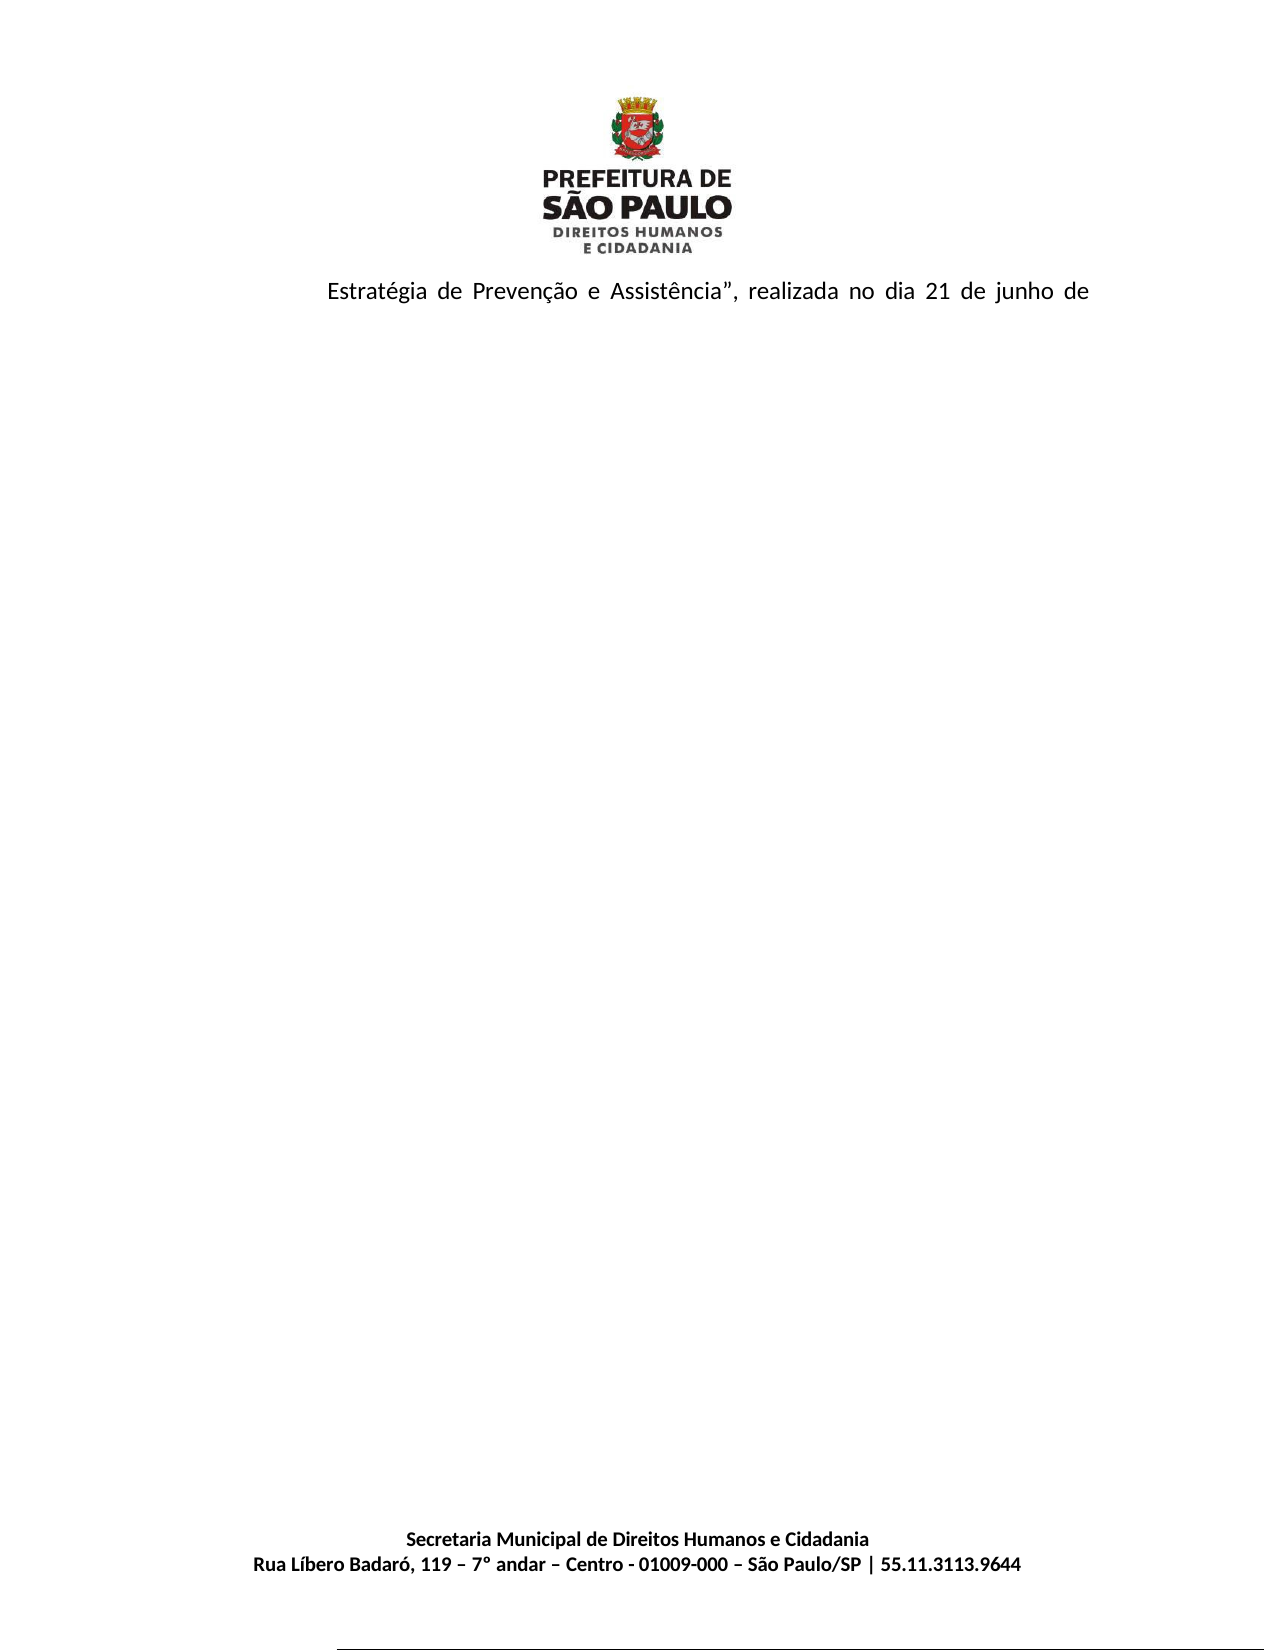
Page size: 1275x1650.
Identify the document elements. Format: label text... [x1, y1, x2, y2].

list Estratégia de Prevenção e Assistência”, realizada no dia 21 de junho de [289, 275, 1096, 306]
